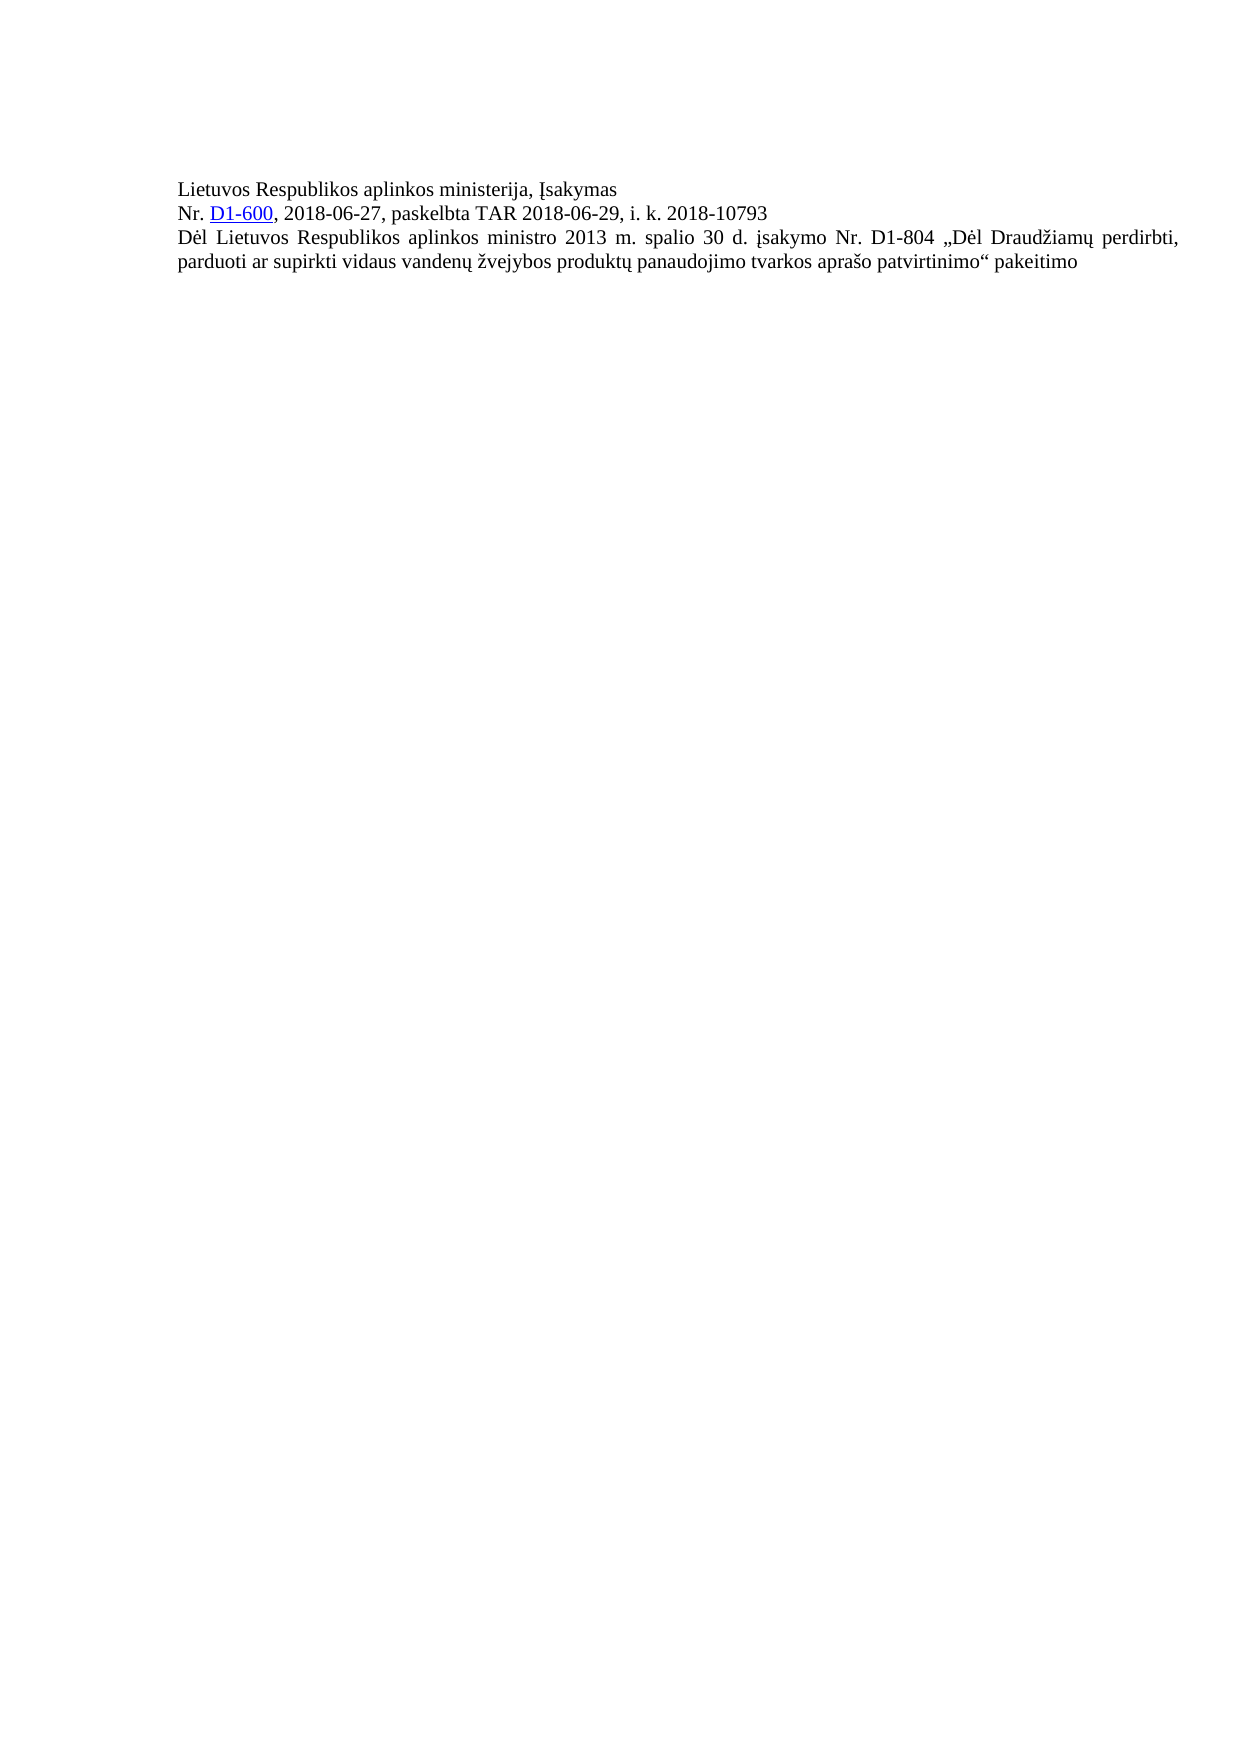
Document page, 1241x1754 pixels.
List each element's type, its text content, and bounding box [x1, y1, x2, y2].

text Nr. D1-600, 2018-06-27, paskelbta TAR 2018-06-29, i. k. 2018-10793 [177, 201, 1181, 225]
text Lietuvos Respublikos aplinkos ministerija, Įsakymas [177, 177, 1181, 201]
text Dėl Lietuvos Respublikos aplinkos ministro 2013 m. spalio 30 d. įsakymo Nr. D1-804 „Dėl Draudžiamų perdirbti, parduoti ar supirkti vidaus vandenų žvejybos produktų panaudojimo tvarkos aprašo patvirtinimo“ pakeitimo [177, 225, 1181, 273]
